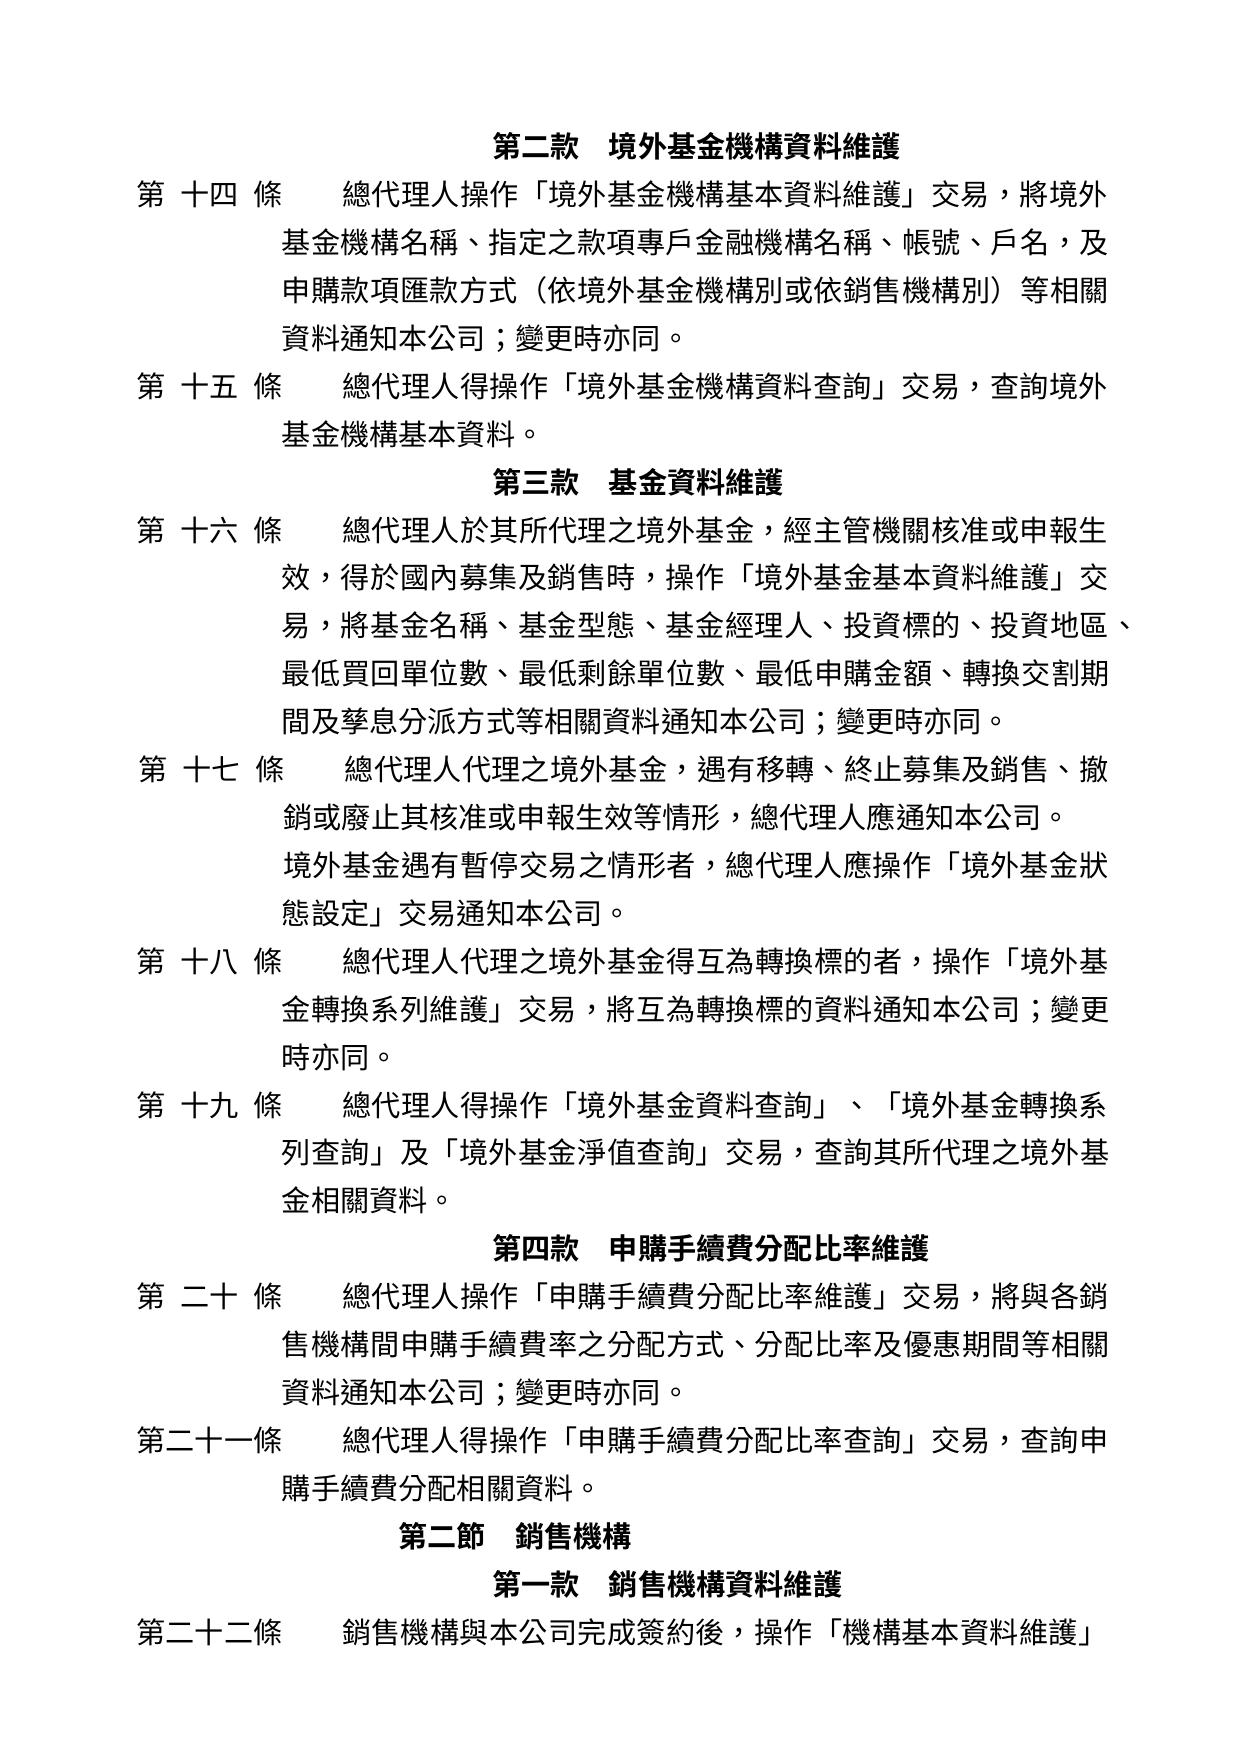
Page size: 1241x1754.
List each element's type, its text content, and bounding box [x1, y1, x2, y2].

subtitle 第四款 申購手續費分配比率維護 [492, 1221, 1110, 1269]
subtitle 第二款 境外基金機構資料維護 [492, 119, 1110, 167]
text 境外基金遇有暫停交易之情形者，總代理人應操作「境外基金狀態設定」交易通知本公司。 [282, 838, 1110, 934]
text 第 十八 條 總代理人代理之境外基金得互為轉換標的者，操作「境外基金轉換系列維護」交易，將互為轉換標的資料通知本公司；變更時亦同。 [136, 934, 1110, 1078]
text 第 十六 條 總代理人於其所代理之境外基金，經主管機關核准或申報生效，得於國內募集及銷售時，操作「境外基金基本資料維護」交易，將基金名稱、基金型態、基金經理人、投資標的、投資地區、最低買回單位數、最低剩餘單位數、最低申購金額、轉換交割期間及孳息分派方式等相關資料通知本公司；變更時亦同。 [136, 503, 1110, 742]
subtitle 第 十七 條 總代理人代理之境外基金，遇有移轉、終止募集及銷售、撤銷或廢止其核准或申報生效等情形，總代理人應通知本公司。 [138, 742, 1110, 838]
text 第 十五 條 總代理人得操作「境外基金機構資料查詢」交易，查詢境外基金機構基本資料。 [136, 359, 1110, 455]
subtitle 第一款 銷售機構資料維護 [492, 1557, 1110, 1605]
subtitle 第二節 銷售機構 [398, 1509, 1110, 1557]
text 第 十九 條 總代理人得操作「境外基金資料查詢」、「境外基金轉換系列查詢」及「境外基金淨值查詢」交易，查詢其所代理之境外基金相關資料。 [136, 1078, 1110, 1221]
text 第 二十 條 總代理人操作「申購手續費分配比率維護」交易，將與各銷售機構間申購手續費率之分配方式、分配比率及優惠期間等相關資料通知本公司；變更時亦同。 [136, 1269, 1110, 1413]
subtitle 第三款 基金資料維護 [492, 455, 1110, 503]
text 第二十一條 總代理人得操作「申購手續費分配比率查詢」交易，查詢申購手續費分配相關資料。 [136, 1413, 1110, 1509]
text 第 十四 條 總代理人操作「境外基金機構基本資料維護」交易，將境外基金機構名稱、指定之款項專戶金融機構名稱、帳號、戶名，及申購款項匯款方式（依境外基金機構別或依銷售機構別）等相關資料通知本公司；變更時亦同。 [136, 167, 1110, 359]
text 第二十二條 銷售機構與本公司完成簽約後，操作「機構基本資料維護」 [136, 1605, 1110, 1653]
